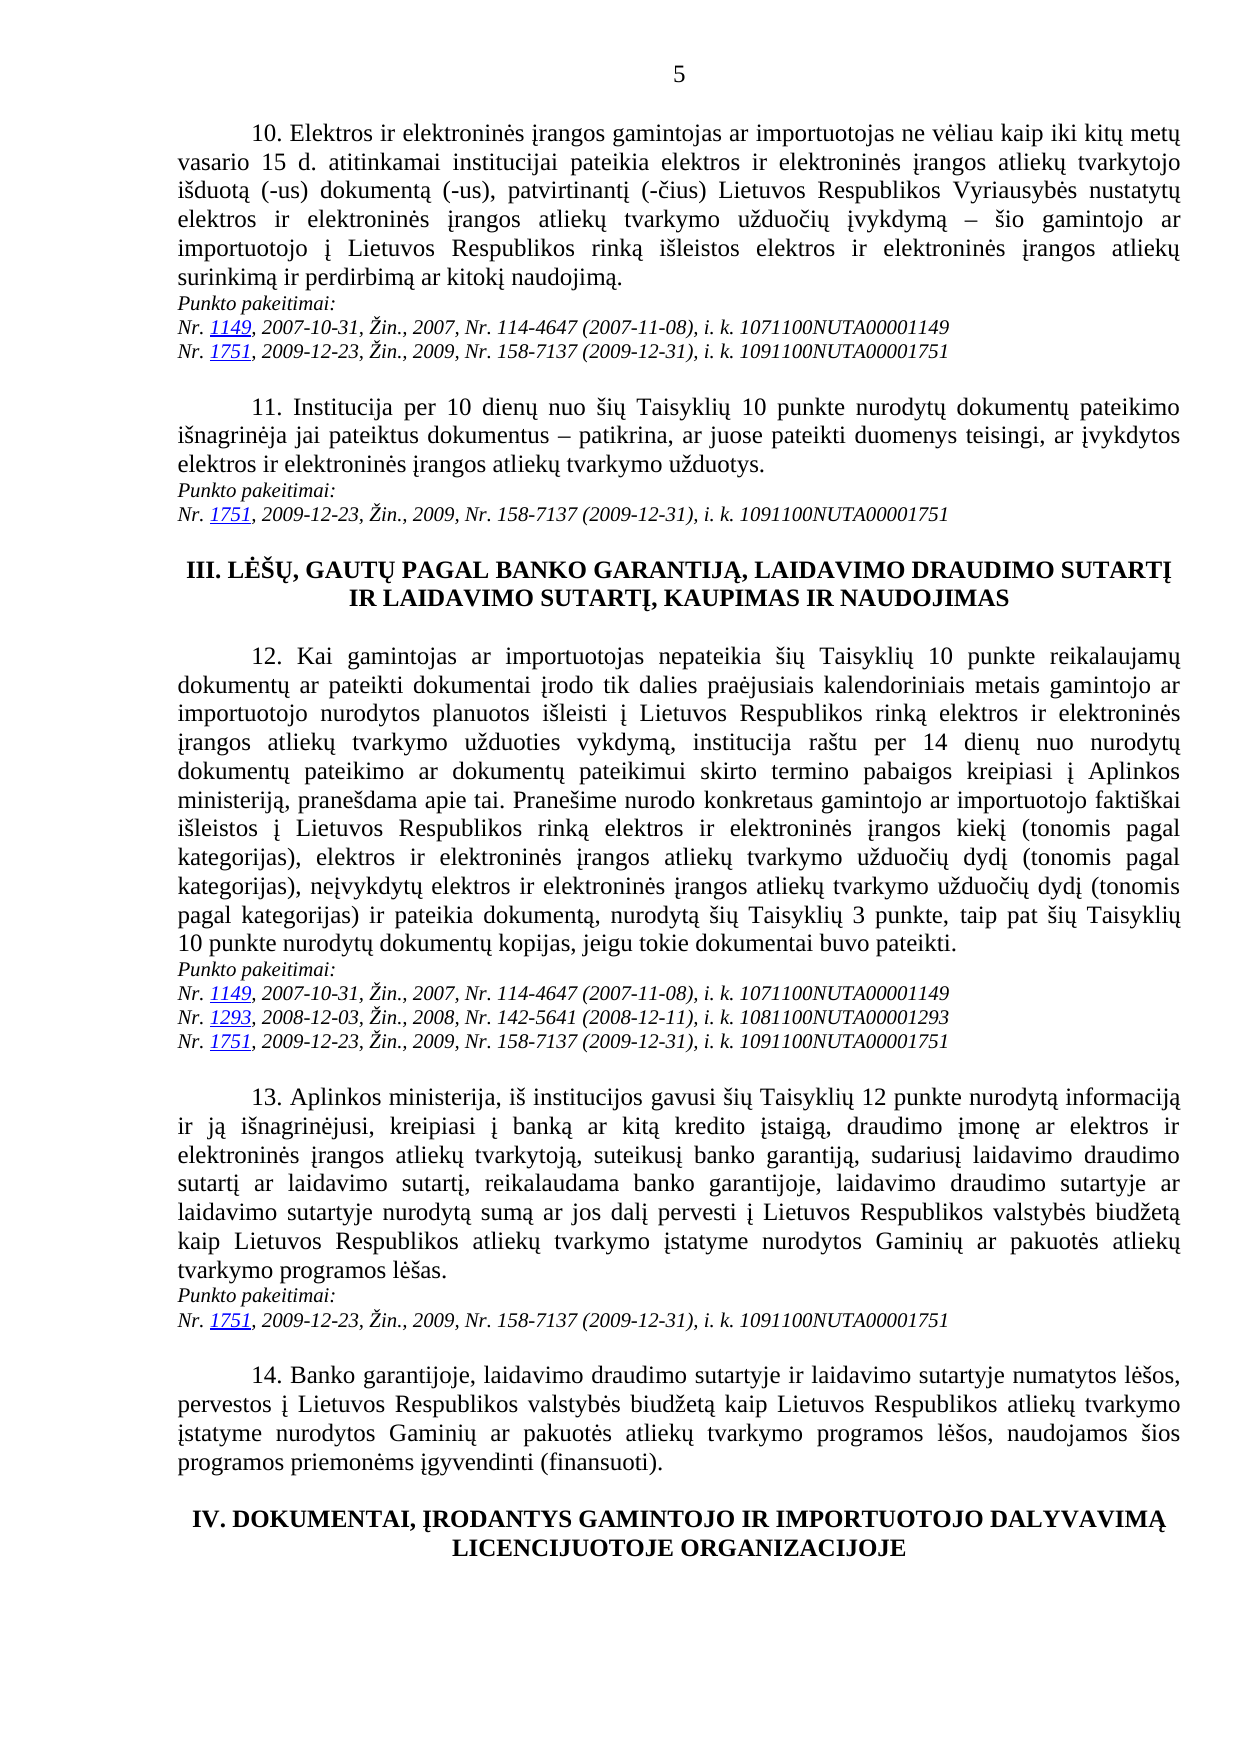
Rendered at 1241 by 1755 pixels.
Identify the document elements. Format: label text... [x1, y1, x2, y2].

text III. LĖŠŲ, GAUTŲ PAGAL BANKO GARANTIJĄ, LAIDAVIMO DRAUDIMO SUTARTĮ IR LAIDAVIMO SUTARTĮ, KAUPIMAS IR NAUDOJIMAS [177, 555, 1181, 612]
text Nr. 1149, 2007-10-31, Žin., 2007, Nr. 114-4647 (2007-11-08), i. k. 1071100NUTA00001149 [177, 981, 1181, 1005]
text Nr. 1293, 2008-12-03, Žin., 2008, Nr. 142-5641 (2008-12-11), i. k. 1081100NUTA00001293 [177, 1005, 1181, 1029]
text 12. Kai gamintojas ar importuotojas nepateikia šių Taisyklių 10 punkte reikalaujamų dokumentų ar pateikti dokumentai įrodo tik dalies praėjusiais kalendoriniais metais gamintojo ar importuotojo nurodytos planuotos išleisti į Lietuvos Respublikos rinką elektros ir elektroninės įrangos atliekų tvarkymo užduoties vykdymą, institucija raštu per 14 dienų nuo nurodytų dokumentų pateikimo ar dokumentų pateikimui skirto termino pabaigos kreipiasi į Aplinkos ministeriją, pranešdama apie tai. Pranešime nurodo konkretaus gamintojo ar importuotojo faktiškai išleistos į Lietuvos Respublikos rinką elektros ir elektroninės įrangos kiekį (tonomis pagal kategorijas), elektros ir elektroninės įrangos atliekų tvarkymo užduočių dydį (tonomis pagal kategorijas), neįvykdytų elektros ir elektroninės įrangos atliekų tvarkymo užduočių dydį (tonomis pagal kategorijas) ir pateikia dokumentą, nurodytą šių Taisyklių 3 punkte, taip pat šių Taisyklių 10 punkte nurodytų dokumentų kopijas, jeigu tokie dokumentai buvo pateikti. [177, 641, 1181, 957]
text 11. Institucija per 10 dienų nuo šių Taisyklių 10 punkte nurodytų dokumentų pateikimo išnagrinėja jai pateiktus dokumentus – patikrina, ar juose pateikti duomenys teisingi, ar įvykdytos elektros ir elektroninės įrangos atliekų tvarkymo užduotys. [177, 392, 1181, 478]
text Punkto pakeitimai: [177, 478, 1181, 502]
text Nr. 1751, 2009-12-23, Žin., 2009, Nr. 158-7137 (2009-12-31), i. k. 1091100NUTA00001751 [177, 1029, 1181, 1053]
text 10. Elektros ir elektroninės įrangos gamintojas ar importuotojas ne vėliau kaip iki kitų metų vasario 15 d. atitinkamai institucijai pateikia elektros ir elektroninės įrangos atliekų tvarkytojo išduotą (-us) dokumentą (-us), patvirtinantį (-čius) Lietuvos Respublikos Vyriausybės nustatytų elektros ir elektroninės įrangos atliekų tvarkymo užduočių įvykdymą – šio gamintojo ar importuotojo į Lietuvos Respublikos rinką išleistos elektros ir elektroninės įrangos atliekų surinkimą ir perdirbimą ar kitokį naudojimą. [177, 118, 1181, 291]
text Punkto pakeitimai: [177, 957, 1181, 981]
text Punkto pakeitimai: [177, 1283, 1181, 1307]
text Nr. 1751, 2009-12-23, Žin., 2009, Nr. 158-7137 (2009-12-31), i. k. 1091100NUTA00001751 [177, 339, 1181, 363]
text 14. Banko garantijoje, laidavimo draudimo sutartyje ir laidavimo sutartyje numatytos lėšos, pervestos į Lietuvos Respublikos valstybės biudžetą kaip Lietuvos Respublikos atliekų tvarkymo įstatyme nurodytos Gaminių ar pakuotės atliekų tvarkymo programos lėšos, naudojamos šios programos priemonėms įgyvendinti (finansuoti). [177, 1360, 1181, 1475]
text IV. DOKUMENTAI, ĮRODANTYS GAMINTOJO IR IMPORTUOTOJO DALYVAVIMĄ LICENCIJUOTOJE ORGANIZACIJOJE [177, 1504, 1181, 1562]
text Punkto pakeitimai: [177, 291, 1181, 315]
text Nr. 1149, 2007-10-31, Žin., 2007, Nr. 114-4647 (2007-11-08), i. k. 1071100NUTA00001149 [177, 315, 1181, 339]
text 13. Aplinkos ministerija, iš institucijos gavusi šių Taisyklių 12 punkte nurodytą informaciją ir ją išnagrinėjusi, kreipiasi į banką ar kitą kredito įstaigą, draudimo įmonę ar elektros ir elektroninės įrangos atliekų tvarkytoją, suteikusį banko garantiją, sudariusį laidavimo draudimo sutartį ar laidavimo sutartį, reikalaudama banko garantijoje, laidavimo draudimo sutartyje ar laidavimo sutartyje nurodytą sumą ar jos dalį pervesti į Lietuvos Respublikos valstybės biudžetą kaip Lietuvos Respublikos atliekų tvarkymo įstatyme nurodytos Gaminių ar pakuotės atliekų tvarkymo programos lėšas. [177, 1082, 1181, 1283]
text Nr. 1751, 2009-12-23, Žin., 2009, Nr. 158-7137 (2009-12-31), i. k. 1091100NUTA00001751 [177, 502, 1181, 526]
text Nr. 1751, 2009-12-23, Žin., 2009, Nr. 158-7137 (2009-12-31), i. k. 1091100NUTA00001751 [177, 1307, 1181, 1332]
